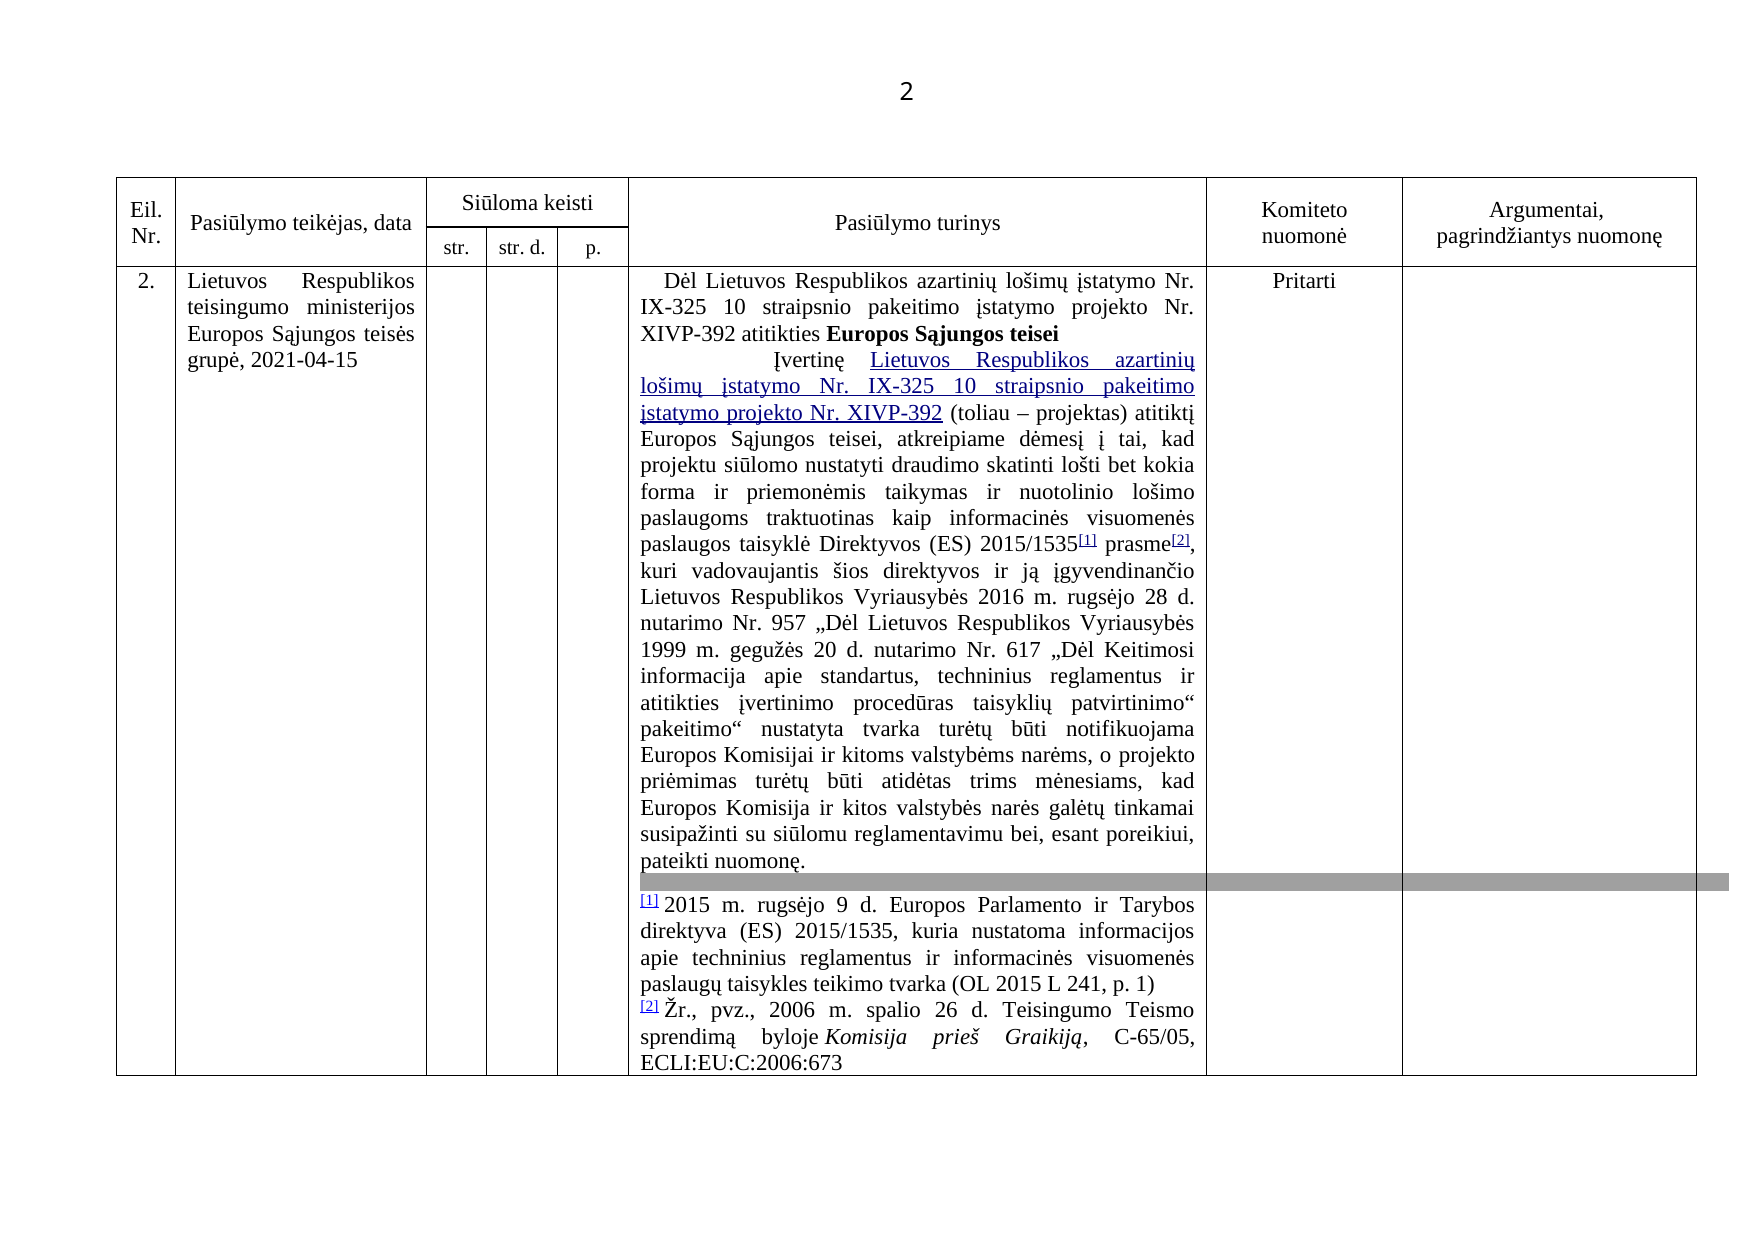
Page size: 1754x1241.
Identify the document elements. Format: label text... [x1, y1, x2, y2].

table_header Argumentai, pagrindžiantys nuomonę [1403, 178, 1696, 266]
table_cell 2. [117, 267, 175, 1075]
table_cell p. [558, 228, 628, 266]
table_cell Pritarti [1207, 267, 1402, 873]
table_cell str. d. [487, 228, 557, 266]
table_header Komiteto nuomonė [1207, 178, 1402, 266]
table_cell Dėl Lietuvos Respublikos azartinių lošimų įstatymo Nr. IX-325 10 straipsnio pakeitimo įstatymo projekto Nr. XIVP-392 atitikties Europos Sąjungos teisei Įvertinę Lietuvos Respublikos azartinių lošimų įstatymo Nr. IX-325 10 straipsnio pakeitimo įstatymo projekto Nr. XIVP-392 (toliau – projektas) atitiktį Europos Sąjungos teisei, atkreipiame dėmesį į tai, kad projektu siūlomo nustatyti draudimo skatinti lošti bet kokia forma ir priemonėmis taikymas ir nuotolinio lošimo paslaugoms traktuotinas kaip informacinės visuomenės paslaugos taisyklė Direktyvos (ES) 2015/1535[1] prasme[2], kuri vadovaujantis šios direktyvos ir ją įgyvendinančio Lietuvos Respublikos Vyriausybės 2016 m. rugsėjo 28 d. nutarimo Nr. 957 „Dėl Lietuvos Respublikos Vyriausybės 1999 m. gegužės 20 d. nutarimo Nr. 617 „Dėl Keitimosi informacija apie standartus, techninius reglamentus ir atitikties įvertinimo procedūras taisyklių patvirtinimo“ pakeitimo“ nustatyta tvarka turėtų būti notifikuojama Europos Komisijai ir kitoms valstybėms narėms, o projekto priėmimas turėtų būti atidėtas trims mėnesiams, kad Europos Komisija ir kitos valstybės narės galėtų tinkamai susipažinti su siūlomu reglamentavimu bei, esant poreikiui, pateikti nuomonę. [1] 2015 m. rugsėjo 9 d. Europos Parlamento ir Tarybos direktyva (ES) 2015/1535, kuria nustatoma informacijos apie techninius reglamentus ir informacinės visuomenės paslaugų taisykles teikimo tvarka (OL 2015 L 241, p. 1) [2] Žr., pvz., 2006 m. spalio 26 d. Teisingumo Teismo sprendimą byloje Komisija prieš Graikiją, C-65/05, ECLI:EU:C:2006:673 [629, 267, 1206, 1075]
table_cell [487, 267, 557, 1075]
table_header Pasiūlymo turinys [629, 178, 1206, 266]
table_cell [1403, 267, 1696, 873]
table_header Eil. Nr. [117, 178, 175, 266]
table_cell [1403, 891, 1696, 1075]
table_cell Lietuvos Respublikos teisingumo ministerijos Europos Sąjungos teisės grupė, 2021-04-15 [176, 267, 426, 1075]
table_cell [1207, 891, 1402, 1075]
table_cell str. [427, 228, 486, 266]
table_header Pasiūlymo teikėjas, data [176, 178, 426, 266]
table_cell [427, 267, 486, 1075]
table_cell [558, 267, 628, 1075]
table_header Siūloma keisti [427, 178, 628, 226]
